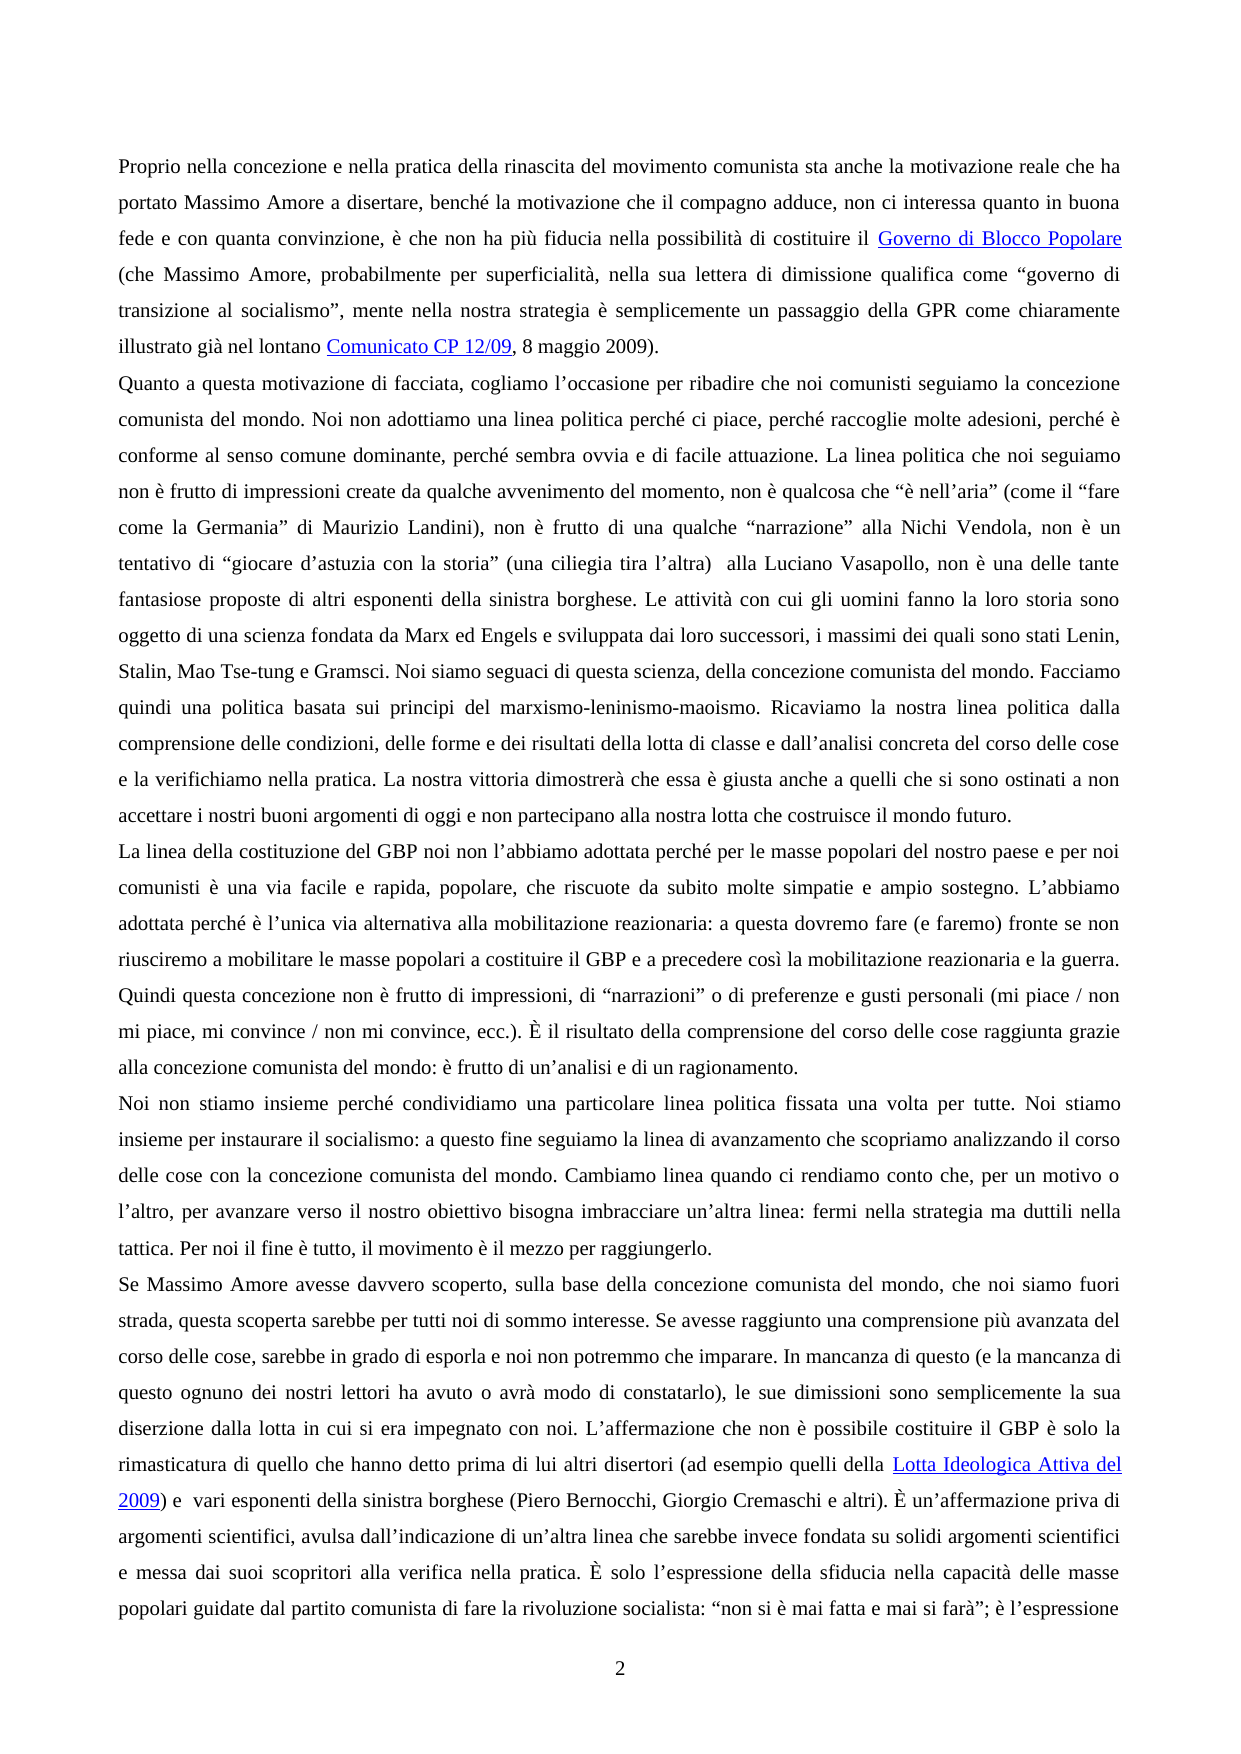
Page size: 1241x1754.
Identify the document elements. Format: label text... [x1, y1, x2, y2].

text Quanto a questa motivazione di facciata, cogliamo l’occasione per ribadire che noi comunisti seguiamo la concezione comunista del mondo. Noi non adottiamo una linea politica perché ci piace, perché raccoglie molte adesioni, perché è conforme al senso comune dominante, perché sembra ovvia e di facile attuazione. La linea politica che noi seguiamo non è frutto di impressioni create da qualche avvenimento del momento, non è qualcosa che “è nell’aria” (come il “fare come la Germania” di Maurizio Landini), non è frutto di una qualche “narrazione” alla Nichi Vendola, non è un tentativo di “giocare d’astuzia con la storia” (una ciliegia tira l’altra) alla Luciano Vasapollo, non è una delle tante fantasiose proposte di altri esponenti della sinistra borghese. Le attività con cui gli uomini fanno la loro storia sono oggetto di una scienza fondata da Marx ed Engels e sviluppata dai loro successori, i massimi dei quali sono stati Lenin, Stalin, Mao Tse-tung e Gramsci. Noi siamo seguaci di questa scienza, della concezione comunista del mondo. Facciamo quindi una politica basata sui principi del marxismo-leninismo-maoismo. Ricaviamo la nostra linea politica dalla comprensione delle condizioni, delle forme e dei risultati della lotta di classe e dall’analisi concreta del corso delle cose e la verifichiamo nella pratica. La nostra vittoria dimostrerà che essa è giusta anche a quelli che si sono ostinati a non accettare i nostri buoni argomenti di oggi e non partecipano alla nostra lotta che costruisce il mondo futuro. [118, 370, 1122, 827]
text La linea della costituzione del GBP noi non l’abbiamo adottata perché per le masse popolari del nostro paese e per noi comunisti è una via facile e rapida, popolare, che riscuote da subito molte simpatie e ampio sostegno. L’abbiamo adottata perché è l’unica via alternativa alla mobilitazione reazionaria: a questa dovremo fare (e faremo) fronte se non riusciremo a mobilitare le masse popolari a costituire il GBP e a precedere così la mobilitazione reazionaria e la guerra. Quindi questa concezione non è frutto di impressioni, di “narrazioni” o di preferenze e gusti personali (mi piace / non mi piace, mi convince / non mi convince, ecc.). È il risultato della comprensione del corso delle cose raggiunta grazie alla concezione comunista del mondo: è frutto di un’analisi e di un ragionamento. [118, 839, 1122, 1079]
text Se Massimo Amore avesse davvero scoperto, sulla base della concezione comunista del mondo, che noi siamo fuori strada, questa scoperta sarebbe per tutti noi di sommo interesse. Se avesse raggiunto una comprensione più avanzata del corso delle cose, sarebbe in grado di esporla e noi non potremmo che imparare. In mancanza di questo (e la mancanza di questo ognuno dei nostri lettori ha avuto o avrà modo di constatarlo), le sue dimissioni sono semplicemente la sua diserzione dalla lotta in cui si era impegnato con noi. L’affermazione che non è possibile costituire il GBP è solo la rimasticatura di quello che hanno detto prima di lui altri disertori (ad esempio quelli della Lotta Ideologica Attiva del 2009) e vari esponenti della sinistra borghese (Piero Bernocchi, Giorgio Cremaschi e altri). È un’affermazione priva di argomenti scientifici, avulsa dall’indicazione di un’altra linea che sarebbe invece fondata su solidi argomenti scientifici e messa dai suoi scopritori alla verifica nella pratica. È solo l’espressione della sfiducia nella capacità delle masse popolari guidate dal partito comunista di fare la rivoluzione socialista: “non si è mai fatta e mai si farà”; è l’espressione [118, 1271, 1122, 1620]
text Proprio nella concezione e nella pratica della rinascita del movimento comunista sta anche la motivazione reale che ha portato Massimo Amore a disertare, benché la motivazione che il compagno adduce, non ci interessa quanto in buona fede e con quanta convinzione, è che non ha più fiducia nella possibilità di costituire il Governo di Blocco Popolare (che Massimo Amore, probabilmente per superficialità, nella sua lettera di dimissione qualifica come “governo di transizione al socialismo”, mente nella nostra strategia è semplicemente un passaggio della GPR come chiaramente illustrato già nel lontano Comunicato CP 12/09, 8 maggio 2009). [118, 154, 1122, 358]
text Noi non stiamo insieme perché condividiamo una particolare linea politica fissata una volta per tutte. Noi stiamo insieme per instaurare il socialismo: a questo fine seguiamo la linea di avanzamento che scopriamo analizzando il corso delle cose con la concezione comunista del mondo. Cambiamo linea quando ci rendiamo conto che, per un motivo o l’altro, per avanzare verso il nostro obiettivo bisogna imbracciare un’altra linea: fermi nella strategia ma duttili nella tattica. Per noi il fine è tutto, il movimento è il mezzo per raggiungerlo. [118, 1091, 1122, 1259]
